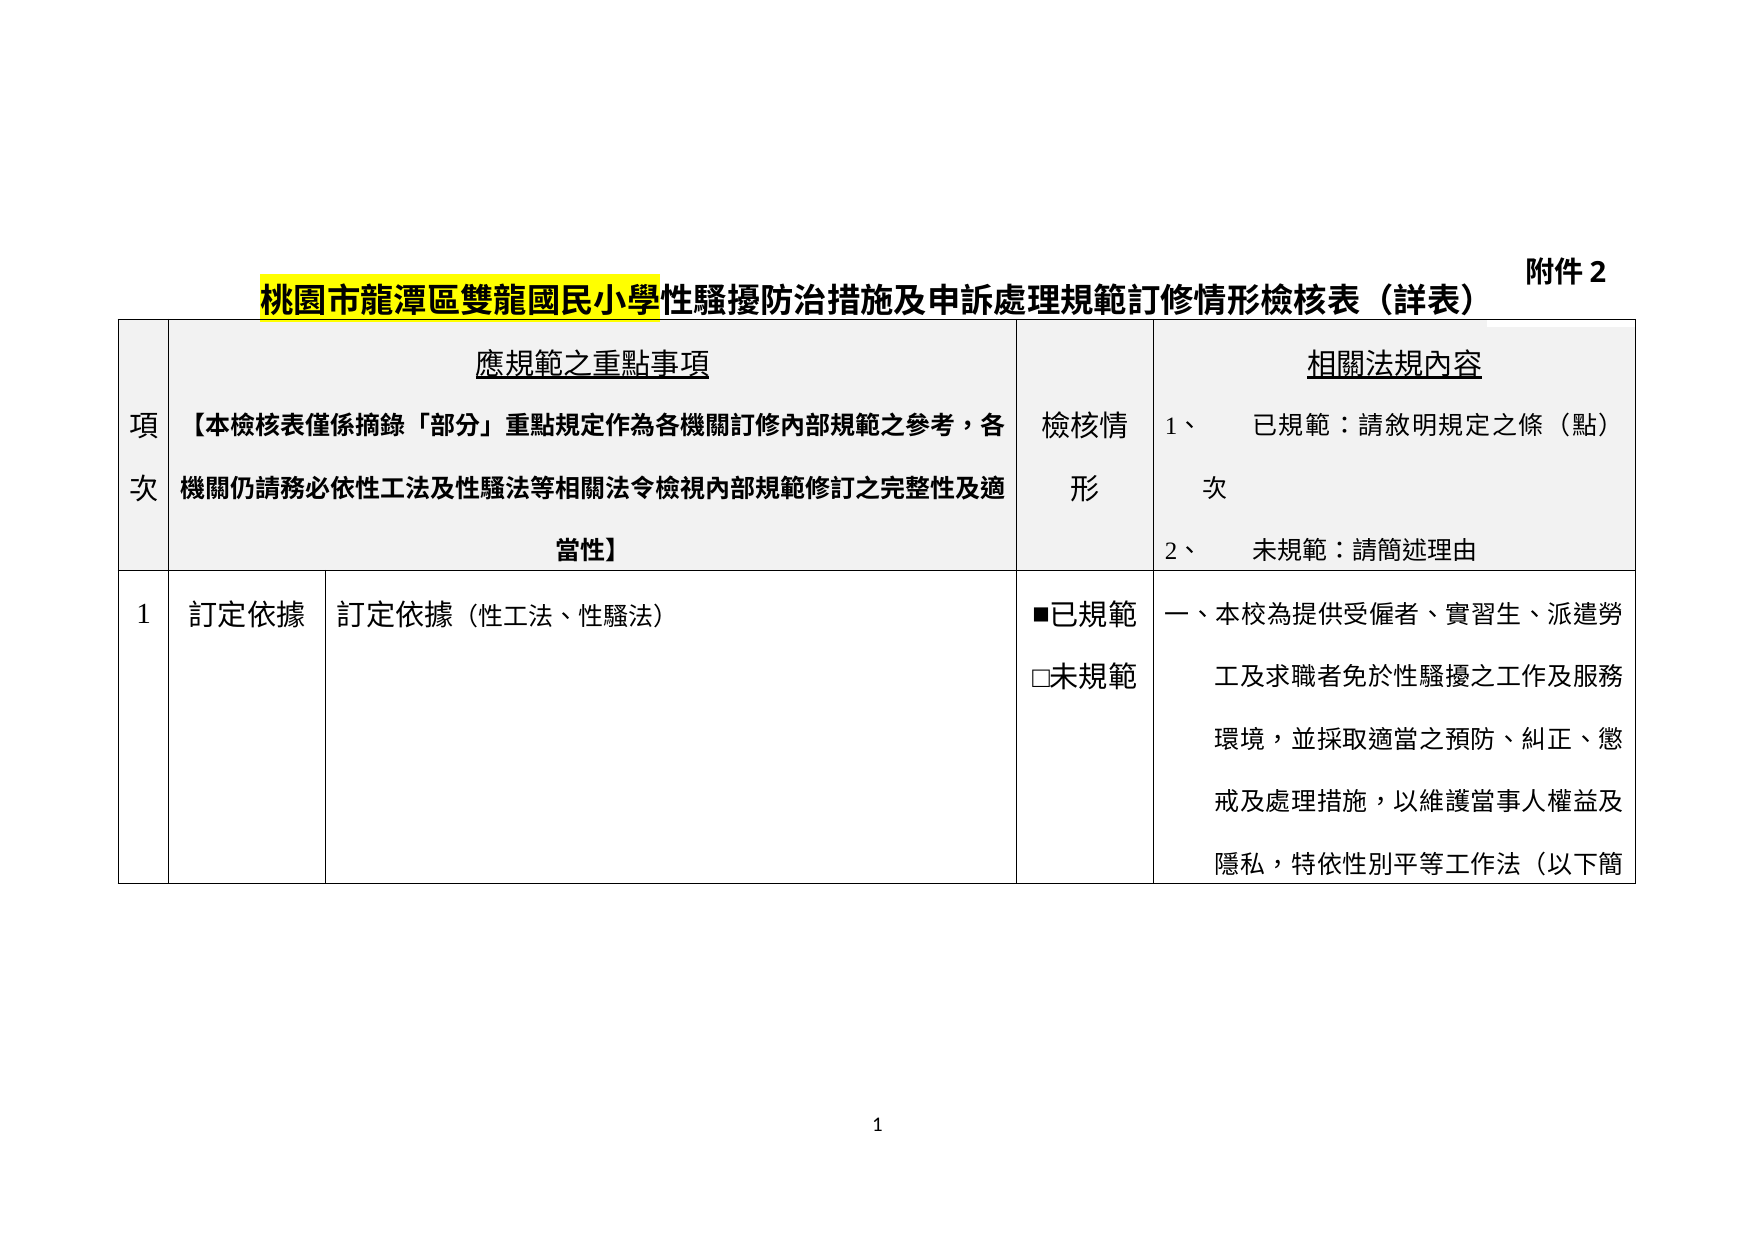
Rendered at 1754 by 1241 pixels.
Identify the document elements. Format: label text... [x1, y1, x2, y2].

text 附件2 [1502, 249, 1629, 291]
table_header 相關法規內容 已規範：請敘明規定之條（點）次 未規範：請簡述理由 [1154, 320, 1635, 570]
table_cell 1 [119, 571, 168, 883]
text 桃園市龍潭區雙龍國民小學性騷擾防治措施及申訴處理規範訂修情形檢核表（詳表） [118, 241, 1644, 327]
table_cell 訂定依據 [169, 571, 325, 883]
table_cell 一、本校為提供受僱者、實習生、派遣勞工及求職者免於性騷擾之工作及服務環境，並採取適當之預防、糾正、懲戒及處理措施，以維護當事人權益及隱私，特依性別平等工作法（以下簡 [1154, 571, 1635, 883]
table_cell 訂定依據（性工法、性騷法） [326, 571, 1016, 883]
table_header 檢核情形 [1017, 320, 1153, 570]
table_cell ■已規範 □未規範 [1017, 571, 1153, 883]
table_header 應規範之重點事項 【本檢核表僅係摘錄「部分」重點規定作為各機關訂修內部規範之參考，各機關仍請務必依性工法及性騷法等相關法令檢視內部規範修訂之完整性及適當性】 [169, 320, 1016, 570]
table_header 項次 [119, 320, 168, 570]
